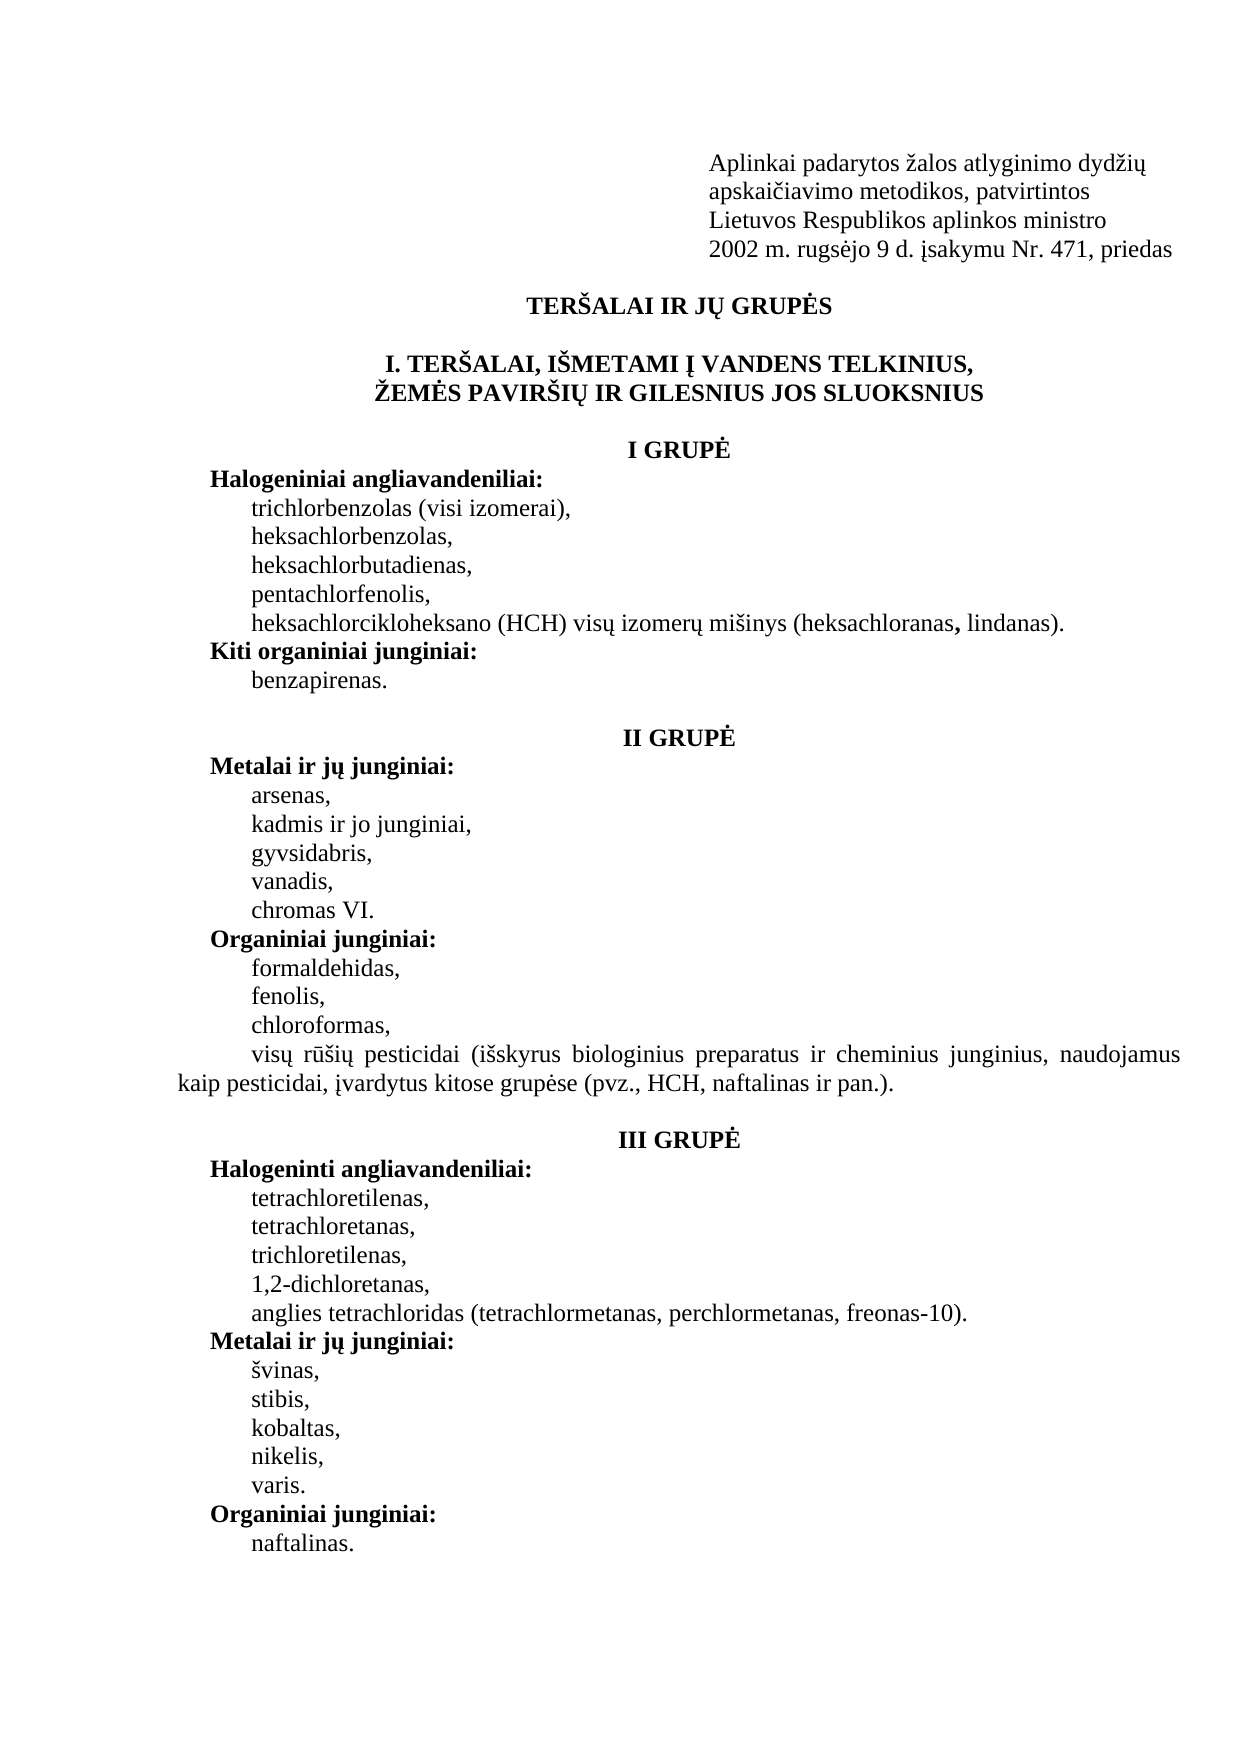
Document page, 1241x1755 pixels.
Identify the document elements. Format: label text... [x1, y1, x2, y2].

text vanadis, [177, 866, 1181, 895]
text II grupė [177, 723, 1181, 751]
text gyvsidabris, [177, 838, 1181, 866]
text I grupė [177, 435, 1181, 464]
text ŽEMĖS PAVIRŠIŲ IR GILESNIUS JOS SLUOKSNIUS [177, 378, 1181, 406]
text Lietuvos Respublikos aplinkos ministro [177, 205, 1181, 234]
text heksachlorbenzolas, [177, 521, 1181, 550]
text heksachlorcikloheksano (HCH) visų izomerų mišinys (heksachloranas, lindanas). [177, 608, 1181, 636]
text Kiti organiniai junginiai: [210, 636, 1181, 665]
text Aplinkai padarytos žalos atlyginimo dydžių [709, 148, 1181, 176]
text Metalai ir jų junginiai: [210, 1326, 1181, 1355]
text trichloretilenas, [177, 1240, 1181, 1269]
text tetrachloretanas, [177, 1211, 1181, 1240]
text tetrachloretilenas, [177, 1183, 1181, 1211]
text varis. [177, 1470, 1181, 1499]
text apskaičiavimo metodikos, patvirtintos [177, 176, 1181, 205]
text švinas, [177, 1355, 1181, 1384]
text Organiniai junginiai: [210, 924, 1181, 953]
text chromas VI. [177, 895, 1181, 924]
text arsenas, [177, 780, 1181, 809]
text naftalinas. [177, 1528, 1181, 1556]
text nikelis, [177, 1441, 1181, 1470]
text Halogeninti angliavandeniliai: [210, 1154, 1181, 1183]
text TERŠALAI IR JŲ GRUPĖS [177, 291, 1181, 320]
text kadmis ir jo junginiai, [177, 809, 1181, 838]
text kobaltas, [177, 1413, 1181, 1441]
text stibis, [177, 1384, 1181, 1413]
text trichlorbenzolas (visi izomerai), [177, 493, 1181, 521]
text Organiniai junginiai: [210, 1499, 1181, 1528]
text Metalai ir jų junginiai: [210, 751, 1181, 780]
text Halogeniniai angliavandeniliai: [210, 464, 1181, 493]
text chloroformas, [177, 1010, 1181, 1039]
text formaldehidas, [177, 953, 1181, 981]
text heksachlorbutadienas, [177, 550, 1181, 579]
text fenolis, [177, 981, 1181, 1010]
text 1,2-dichloretanas, [177, 1269, 1181, 1298]
text I. TERŠALAI, IŠMETAMI Į VANDENS TELKINIUS, [177, 349, 1181, 378]
text anglies tetrachloridas (tetrachlormetanas, perchlormetanas, freonas-10). [177, 1298, 1181, 1326]
text III grupė [177, 1125, 1181, 1154]
text benzapirenas. [177, 665, 1181, 694]
text pentachlorfenolis, [177, 579, 1181, 608]
text visų rūšių pesticidai (išskyrus biologinius preparatus ir cheminius junginius, naudojamus kaip pesticidai, įvardytus kitose grupėse (pvz., HCH, naftalinas ir pan.). [177, 1039, 1181, 1096]
text 2002 m. rugsėjo 9 d. įsakymu Nr. 471, priedas [177, 234, 1181, 263]
